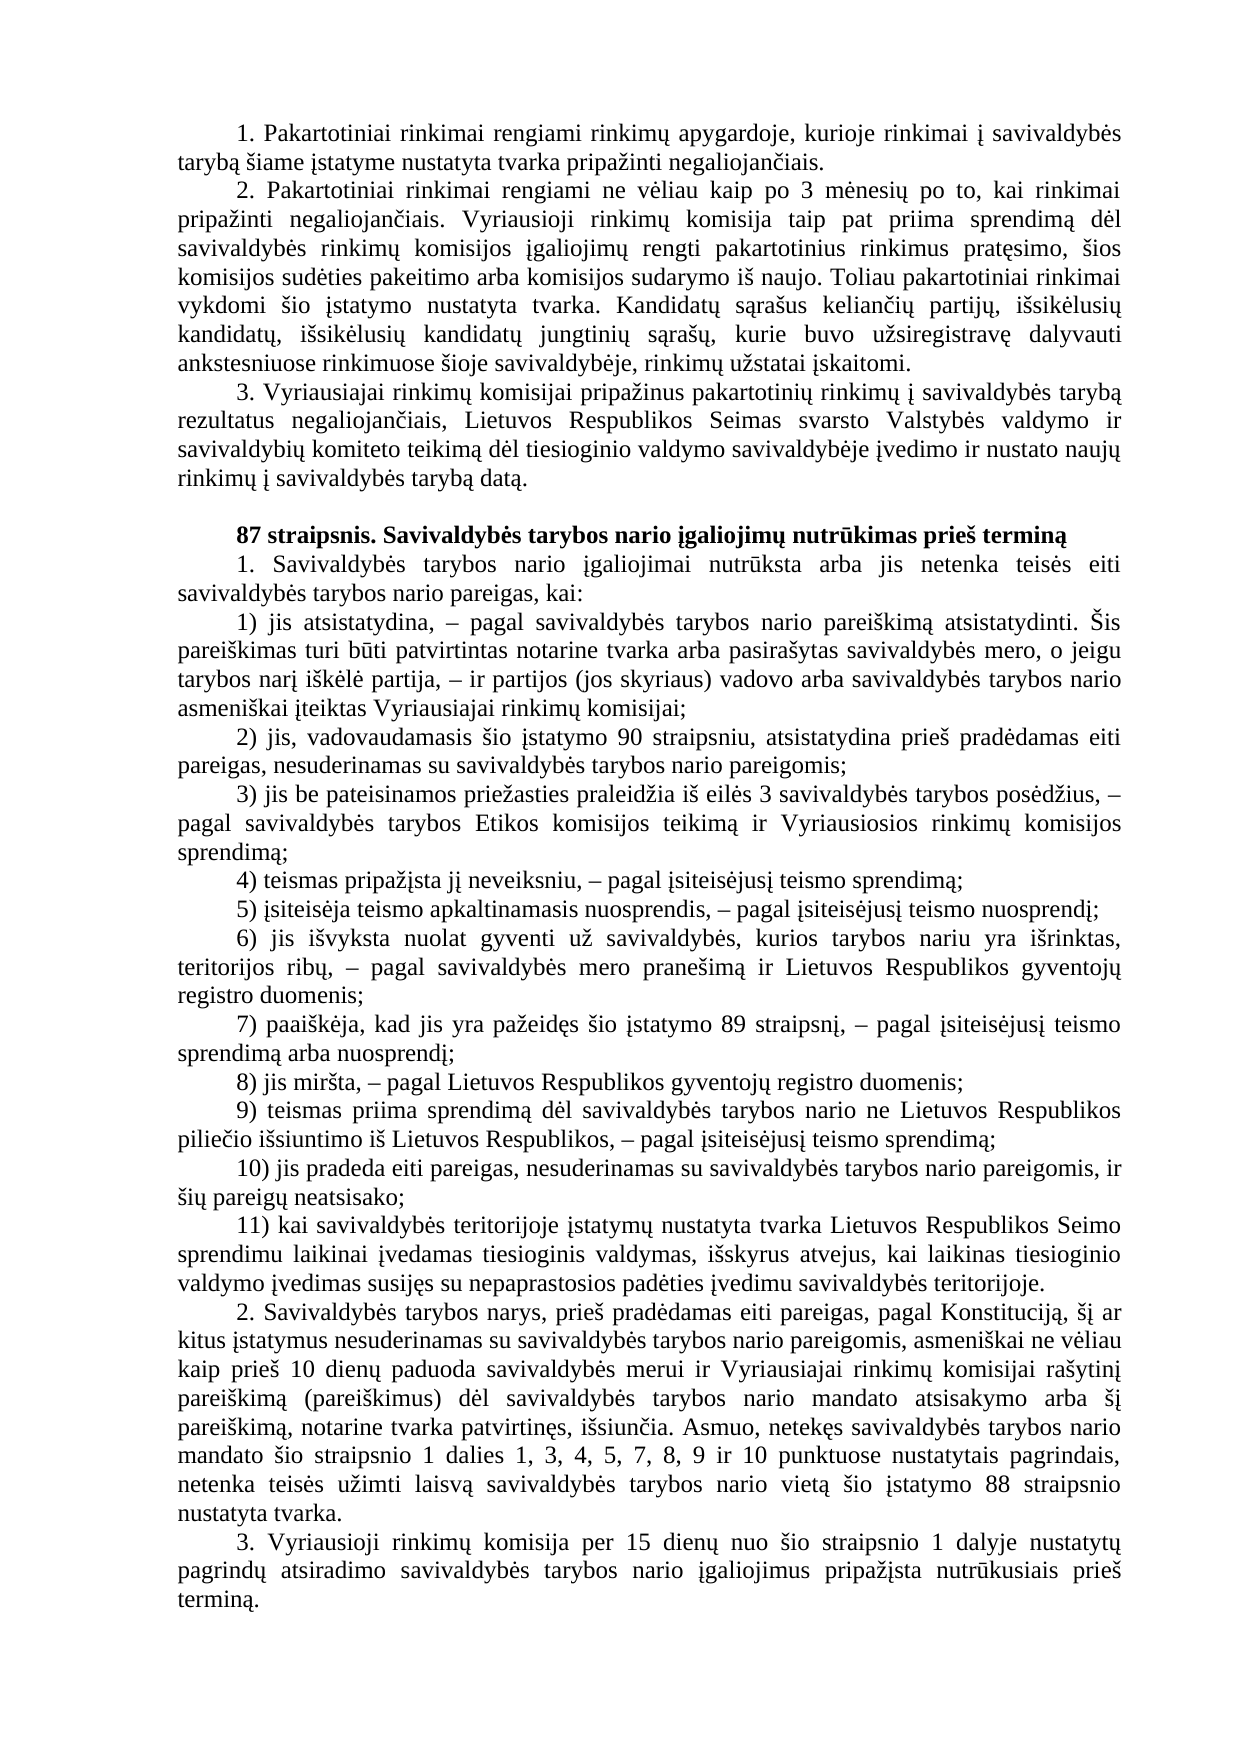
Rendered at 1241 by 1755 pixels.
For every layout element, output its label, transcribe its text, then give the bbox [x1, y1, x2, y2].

text 3. Vyriausiajai rinkimų komisijai pripažinus pakartotinių rinkimų į savivaldybės tarybą rezultatus negaliojančiais, Lietuvos Respublikos Seimas svarsto Valstybės valdymo ir savivaldybių komiteto teikimą dėl tiesioginio valdymo savivaldybėje įvedimo ir nustato naujų rinkimų į savivaldybės tarybą datą. [177, 377, 1122, 492]
text 9) teismas priima sprendimą dėl savivaldybės tarybos nario ne Lietuvos Respublikos piliečio išsiuntimo iš Lietuvos Respublikos, – pagal įsiteisėjusį teismo sprendimą; [177, 1096, 1122, 1153]
text 87 straipsnis. Savivaldybės tarybos nario įgaliojimų nutrūkimas prieš terminą [177, 521, 1122, 549]
text 5) įsiteisėja teismo apkaltinamasis nuosprendis, – pagal įsiteisėjusį teismo nuosprendį; [177, 894, 1122, 923]
text 6) jis išvyksta nuolat gyventi už savivaldybės, kurios tarybos nariu yra išrinktas, teritorijos ribų, – pagal savivaldybės mero pranešimą ir Lietuvos Respublikos gyventojų registro duomenis; [177, 923, 1122, 1009]
text 1. Savivaldybės tarybos nario įgaliojimai nutrūksta arba jis netenka teisės eiti savivaldybės tarybos nario pareigas, kai: [177, 549, 1122, 607]
text 2. Savivaldybės tarybos narys, prieš pradėdamas eiti pareigas, pagal Konstituciją, šį ar kitus įstatymus nesuderinamas su savivaldybės tarybos nario pareigomis, asmeniškai ne vėliau kaip prieš 10 dienų paduoda savivaldybės merui ir Vyriausiajai rinkimų komisijai rašytinį pareiškimą (pareiškimus) dėl savivaldybės tarybos nario mandato atsisakymo arba šį pareiškimą, notarine tvarka patvirtinęs, išsiunčia. Asmuo, netekęs savivaldybės tarybos nario mandato šio straipsnio 1 dalies 1, 3, 4, 5, 7, 8, 9 ir 10 punktuose nustatytais pagrindais, netenka teisės užimti laisvą savivaldybės tarybos nario vietą šio įstatymo 88 straipsnio nustatyta tvarka. [177, 1297, 1122, 1527]
text 2) jis, vadovaudamasis šio įstatymo 90 straipsniu, atsistatydina prieš pradėdamas eiti pareigas, nesuderinamas su savivaldybės tarybos nario pareigomis; [177, 722, 1122, 779]
text 4) teismas pripažįsta jį neveiksniu, – pagal įsiteisėjusį teismo sprendimą; [177, 866, 1122, 894]
text 7) paaiškėja, kad jis yra pažeidęs šio įstatymo 89 straipsnį, – pagal įsiteisėjusį teismo sprendimą arba nuosprendį; [177, 1009, 1122, 1067]
text 10) jis pradeda eiti pareigas, nesuderinamas su savivaldybės tarybos nario pareigomis, ir šių pareigų neatsisako; [177, 1153, 1122, 1211]
text 3) jis be pateisinamos priežasties praleidžia iš eilės 3 savivaldybės tarybos posėdžius, – pagal savivaldybės tarybos Etikos komisijos teikimą ir Vyriausiosios rinkimų komisijos sprendimą; [177, 779, 1122, 866]
text 3. Vyriausioji rinkimų komisija per 15 dienų nuo šio straipsnio 1 dalyje nustatytų pagrindų atsiradimo savivaldybės tarybos nario įgaliojimus pripažįsta nutrūkusiais prieš terminą. [177, 1527, 1122, 1613]
text 11) kai savivaldybės teritorijoje įstatymų nustatyta tvarka Lietuvos Respublikos Seimo sprendimu laikinai įvedamas tiesioginis valdymas, išskyrus atvejus, kai laikinas tiesioginio valdymo įvedimas susijęs su nepaprastosios padėties įvedimu savivaldybės teritorijoje. [177, 1211, 1122, 1297]
text 1. Pakartotiniai rinkimai rengiami rinkimų apygardoje, kurioje rinkimai į savivaldybės tarybą šiame įstatyme nustatyta tvarka pripažinti negaliojančiais. [177, 118, 1122, 176]
text 8) jis miršta, – pagal Lietuvos Respublikos gyventojų registro duomenis; [177, 1067, 1122, 1096]
text 1) jis atsistatydina, – pagal savivaldybės tarybos nario pareiškimą atsistatydinti. Šis pareiškimas turi būti patvirtintas notarine tvarka arba pasirašytas savivaldybės mero, o jeigu tarybos narį iškėlė partija, – ir partijos (jos skyriaus) vadovo arba savivaldybės tarybos nario asmeniškai įteiktas Vyriausiajai rinkimų komisijai; [177, 607, 1122, 722]
text 2. Pakartotiniai rinkimai rengiami ne vėliau kaip po 3 mėnesių po to, kai rinkimai pripažinti negaliojančiais. Vyriausioji rinkimų komisija taip pat priima sprendimą dėl savivaldybės rinkimų komisijos įgaliojimų rengti pakartotinius rinkimus pratęsimo, šios komisijos sudėties pakeitimo arba komisijos sudarymo iš naujo. Toliau pakartotiniai rinkimai vykdomi šio įstatymo nustatyta tvarka. Kandidatų sąrašus keliančių partijų, išsikėlusių kandidatų, išsikėlusių kandidatų jungtinių sąrašų, kurie buvo užsiregistravę dalyvauti ankstesniuose rinkimuose šioje savivaldybėje, rinkimų užstatai įskaitomi. [177, 176, 1122, 377]
